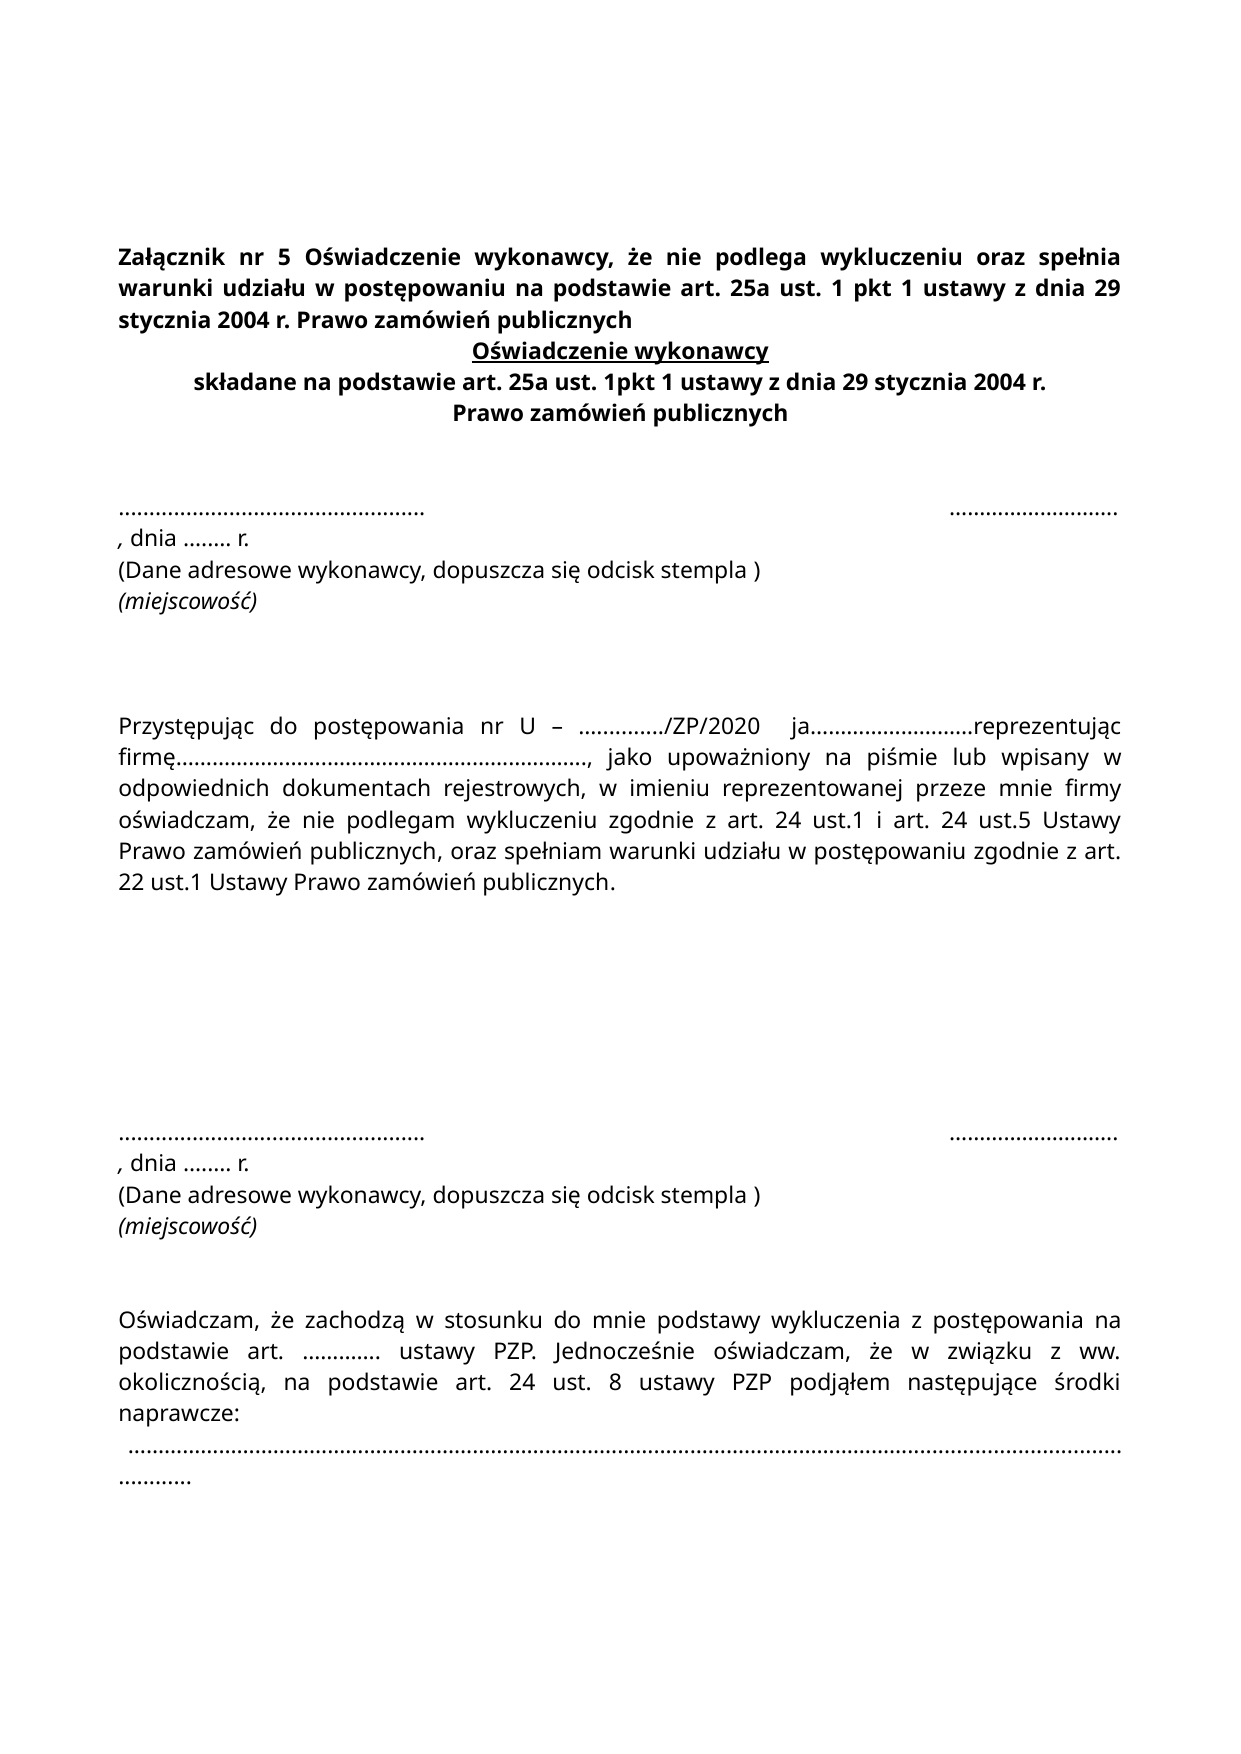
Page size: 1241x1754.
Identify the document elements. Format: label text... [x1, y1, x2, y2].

text Prawo zamówień publicznych [118, 397, 1122, 428]
text Oświadczenie wykonawcy [118, 335, 1122, 366]
text Oświadczam, że zachodzą w stosunku do mnie podstawy wykluczenia z postępowania na podstawie art. …………. ustawy PZP. Jednocześnie oświadczam, że w związku z ww. okolicznością, na podstawie art. 24 ust. 8 ustawy PZP podjąłem następujące środki naprawcze: [118, 1303, 1122, 1428]
text (Dane adresowe wykonawcy, dopuszcza się odcisk stempla ) (miejscowość) [118, 1178, 1122, 1241]
text .................................................. ………………………. , dnia …..… r. [118, 1116, 1122, 1178]
text składane na podstawie art. 25a ust. 1pkt 1 ustawy z dnia 29 stycznia 2004 r. [118, 366, 1122, 397]
text …………………………………………………………………………………………………………………............................................... [118, 1428, 1122, 1491]
text Załącznik nr 5 Oświadczenie wykonawcy, że nie podlega wykluczeniu oraz spełnia warunki udziału w postępowaniu na podstawie art. 25a ust. 1 pkt 1 ustawy z dnia 29 stycznia 2004 r. Prawo zamówień publicznych [118, 241, 1122, 335]
text (Dane adresowe wykonawcy, dopuszcza się odcisk stempla ) (miejscowość) [118, 553, 1122, 616]
text .................................................. ………………………. , dnia …..… r. [118, 491, 1122, 553]
text Przystępując do postępowania nr U – ….........../ZP/2020 ja………………………reprezentując firmę…………………….……………………………………., jako upoważniony na piśmie lub wpisany w odpowiednich dokumentach rejestrowych, w imieniu reprezentowanej przeze mnie firmy oświadczam, że nie podlegam wykluczeniu zgodnie z art. 24 ust.1 i art. 24 ust.5 Ustawy Prawo zamówień publicznych, oraz spełniam warunki udziału w postępowaniu zgodnie z art. 22 ust.1 Ustawy Prawo zamówień publicznych. [118, 710, 1122, 897]
